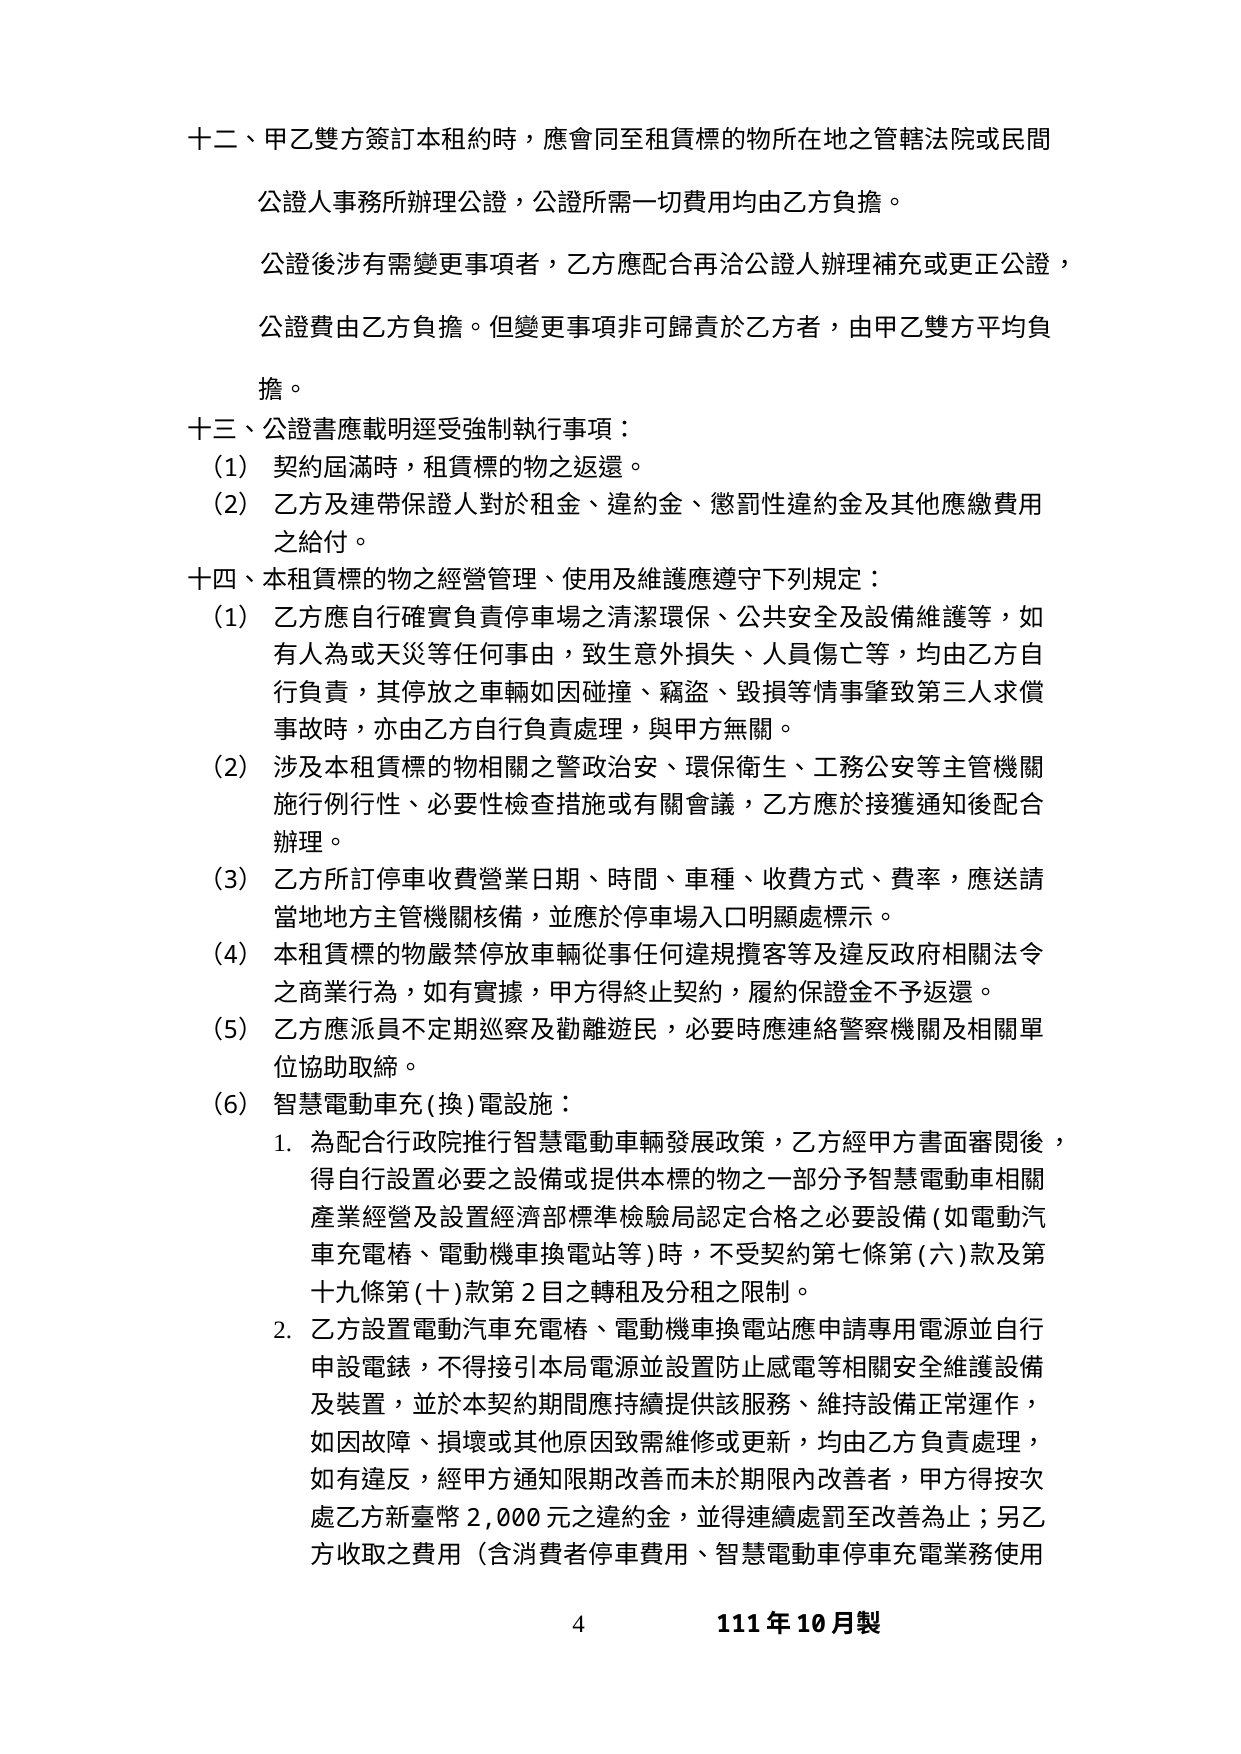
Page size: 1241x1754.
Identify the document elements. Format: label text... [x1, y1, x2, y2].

list 涉及本租賃標的物相關之警政治安、環保衛生、工務公安等主管機關，施行例行性、必要性檢查措施或有關會議，乙方應於接獲通知後配合辦理。 [198, 746, 1047, 859]
list 本租賃標的物嚴禁停放車輛從事任何違規攬客等及違反政府相關法令之商業行為，如有實據，甲方得終止契約，履約保證金不予返還。 [198, 934, 1047, 1009]
list 契約屆滿時，租賃標的物之返還。 [198, 446, 1047, 484]
text 十三、公證書應載明逕受強制執行事項： [187, 409, 1053, 446]
list 乙方所訂停車收費營業日期、時間、車種、收費方式、費率，應送請當地地方主管機關核備，並應於停車場入口明顯處標示。 [198, 859, 1047, 934]
list 智慧電動車充(換)電設施： [198, 1084, 1047, 1121]
list 乙方設置電動汽車充電樁、電動機車換電站應申請專用電源並自行申設電錶，不得接引本局電源並設置防止感電等相關安全維護設備及裝置，並於本契約期間應持續提供該服務、維持設備正常運作，如因故障、損壞或其他原因致需維修或更新，均由乙方負責處理，如有違反，經甲方通知限期改善而未於期限內改善者，甲方得按次處乙方新臺幣2,000元之違約金，並得連續處罰至改善為止；另乙方收取之費用（含消費者停車費用、智慧電動車停車充電業務使用 [273, 1309, 1047, 1571]
list 為配合行政院推行智慧電動車輛發展政策，乙方經甲方書面審閱後，得自行設置必要之設備或提供本標的物之一部分予智慧電動車相關產業經營及設置經濟部標準檢驗局認定合格之必要設備(如電動汽車充電樁、電動機車換電站等)時，不受契約第七條第(六)款及第十九條第(十)款第2目之轉租及分租之限制。 [273, 1121, 1047, 1309]
list 乙方及連帶保證人對於租金、違約金、懲罰性違約金及其他應繳費用之給付。 [198, 484, 1047, 559]
text 十四、本租賃標的物之經營管理、使用及維護應遵守下列規定： [187, 559, 1053, 596]
list 乙方應自行確實負責停車場之清潔環保、公共安全及設備維護等，如有人為或天災等任何事由，致生意外損失、人員傷亡等，均由乙方自行負責，其停放之車輛如因碰撞、竊盜、毀損等情事肇致第三人求償事故時，亦由乙方自行負責處理，與甲方無關。 [198, 596, 1047, 746]
text 公證後涉有需變更事項者，乙方應配合再洽公證人辦理補充或更正公證，公證費由乙方負擔。但變更事項非可歸責於乙方者，由甲乙雙方平均負擔。 [258, 221, 1053, 409]
list 乙方應派員不定期巡察及勸離遊民，必要時應連絡警察機關及相關單位協助取締。 [198, 1009, 1047, 1084]
text 十二、甲乙雙方簽訂本租約時，應會同至租賃標的物所在地之管轄法院或民間公證人事務所辦理公證，公證所需一切費用均由乙方負擔。 [187, 96, 1053, 221]
